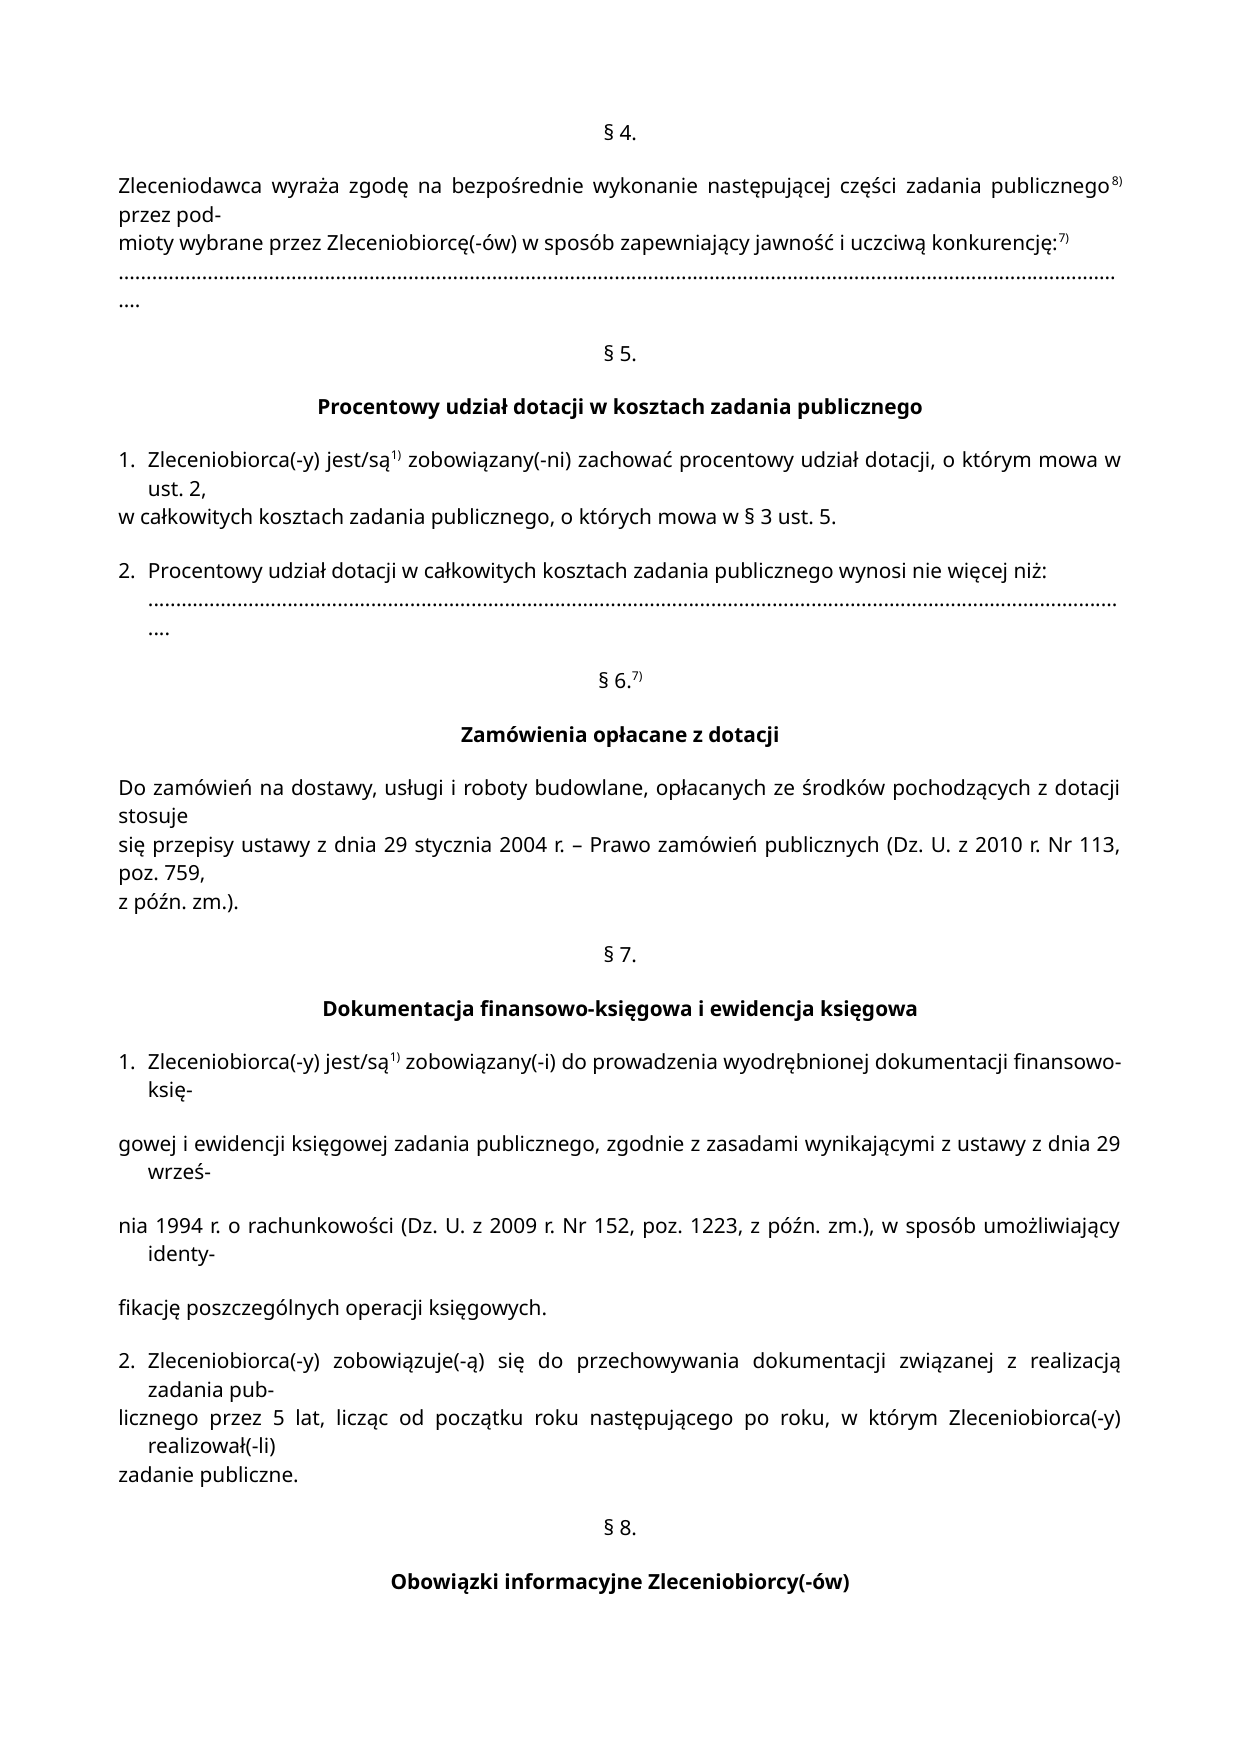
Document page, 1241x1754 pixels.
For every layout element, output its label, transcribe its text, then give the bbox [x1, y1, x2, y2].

text § 6.7) [118, 666, 1122, 695]
text § 4. [118, 118, 1122, 147]
text 1. Zleceniobiorca(-y) jest/są1) zobowiązany(-i) do prowadzenia wyodrębnionej dokumentacji finansowo-księ- [118, 1047, 1122, 1104]
text licznego przez 5 lat, licząc od początku roku następującego po roku, w którym Zleceniobiorca(-y) realizował(-li) [118, 1403, 1122, 1460]
text § 5. [118, 339, 1122, 367]
text mioty wybrane przez Zleceniobiorcę(-ów) w sposób zapewniający jawność i uczciwą konkurencję:7) [118, 228, 1122, 257]
text 2. Procentowy udział dotacji w całkowitych kosztach zadania publicznego wynosi nie więcej niż: [118, 556, 1122, 584]
text ....................................................................................................................................................................................... [118, 257, 1122, 314]
text się przepisy ustawy z dnia 29 stycznia 2004 r. – Prawo zamówień publicznych (Dz. U. z 2010 r. Nr 113, poz. 759, [118, 830, 1122, 887]
text Zamówienia opłacane z dotacji [118, 720, 1122, 748]
text Procentowy udział dotacji w kosztach zadania publicznego [118, 392, 1122, 421]
text Obowiązki informacyjne Zleceniobiorcy(-ów) [118, 1567, 1122, 1595]
text Zleceniodawca wyraża zgodę na bezpośrednie wykonanie następującej części zadania publicznego8) przez pod- [118, 172, 1122, 228]
text z późn. zm.). [118, 887, 1122, 915]
text 1. Zleceniobiorca(-y) jest/są1) zobowiązany(-ni) zachować procentowy udział dotacji, o którym mowa w ust. 2, [118, 446, 1122, 502]
text Do zamówień na dostawy, usługi i roboty budowlane, opłacanych ze środków pochodzących z dotacji stosuje [118, 773, 1122, 830]
text Dokumentacja finansowo-księgowa i ewidencja księgowa [118, 994, 1122, 1022]
text w całkowitych kosztach zadania publicznego, o których mowa w § 3 ust. 5. [118, 502, 1122, 531]
text nia 1994 r. o rachunkowości (Dz. U. z 2009 r. Nr 152, poz. 1223, z późn. zm.), w sposób umożliwiający identy- [118, 1211, 1122, 1268]
text zadanie publiczne. [118, 1460, 1122, 1488]
text 2. Zleceniobiorca(-y) zobowiązuje(-ą) się do przechowywania dokumentacji związanej z realizacją zadania pub- [118, 1346, 1122, 1403]
text .................................................................................................................................................................................. [148, 584, 1122, 641]
text fikację poszczególnych operacji księgowych. [118, 1293, 1122, 1321]
text gowej i ewidencji księgowej zadania publicznego, zgodnie z zasadami wynikającymi z ustawy z dnia 29 wrześ- [118, 1129, 1122, 1186]
text § 7. [118, 940, 1122, 969]
text § 8. [118, 1513, 1122, 1542]
